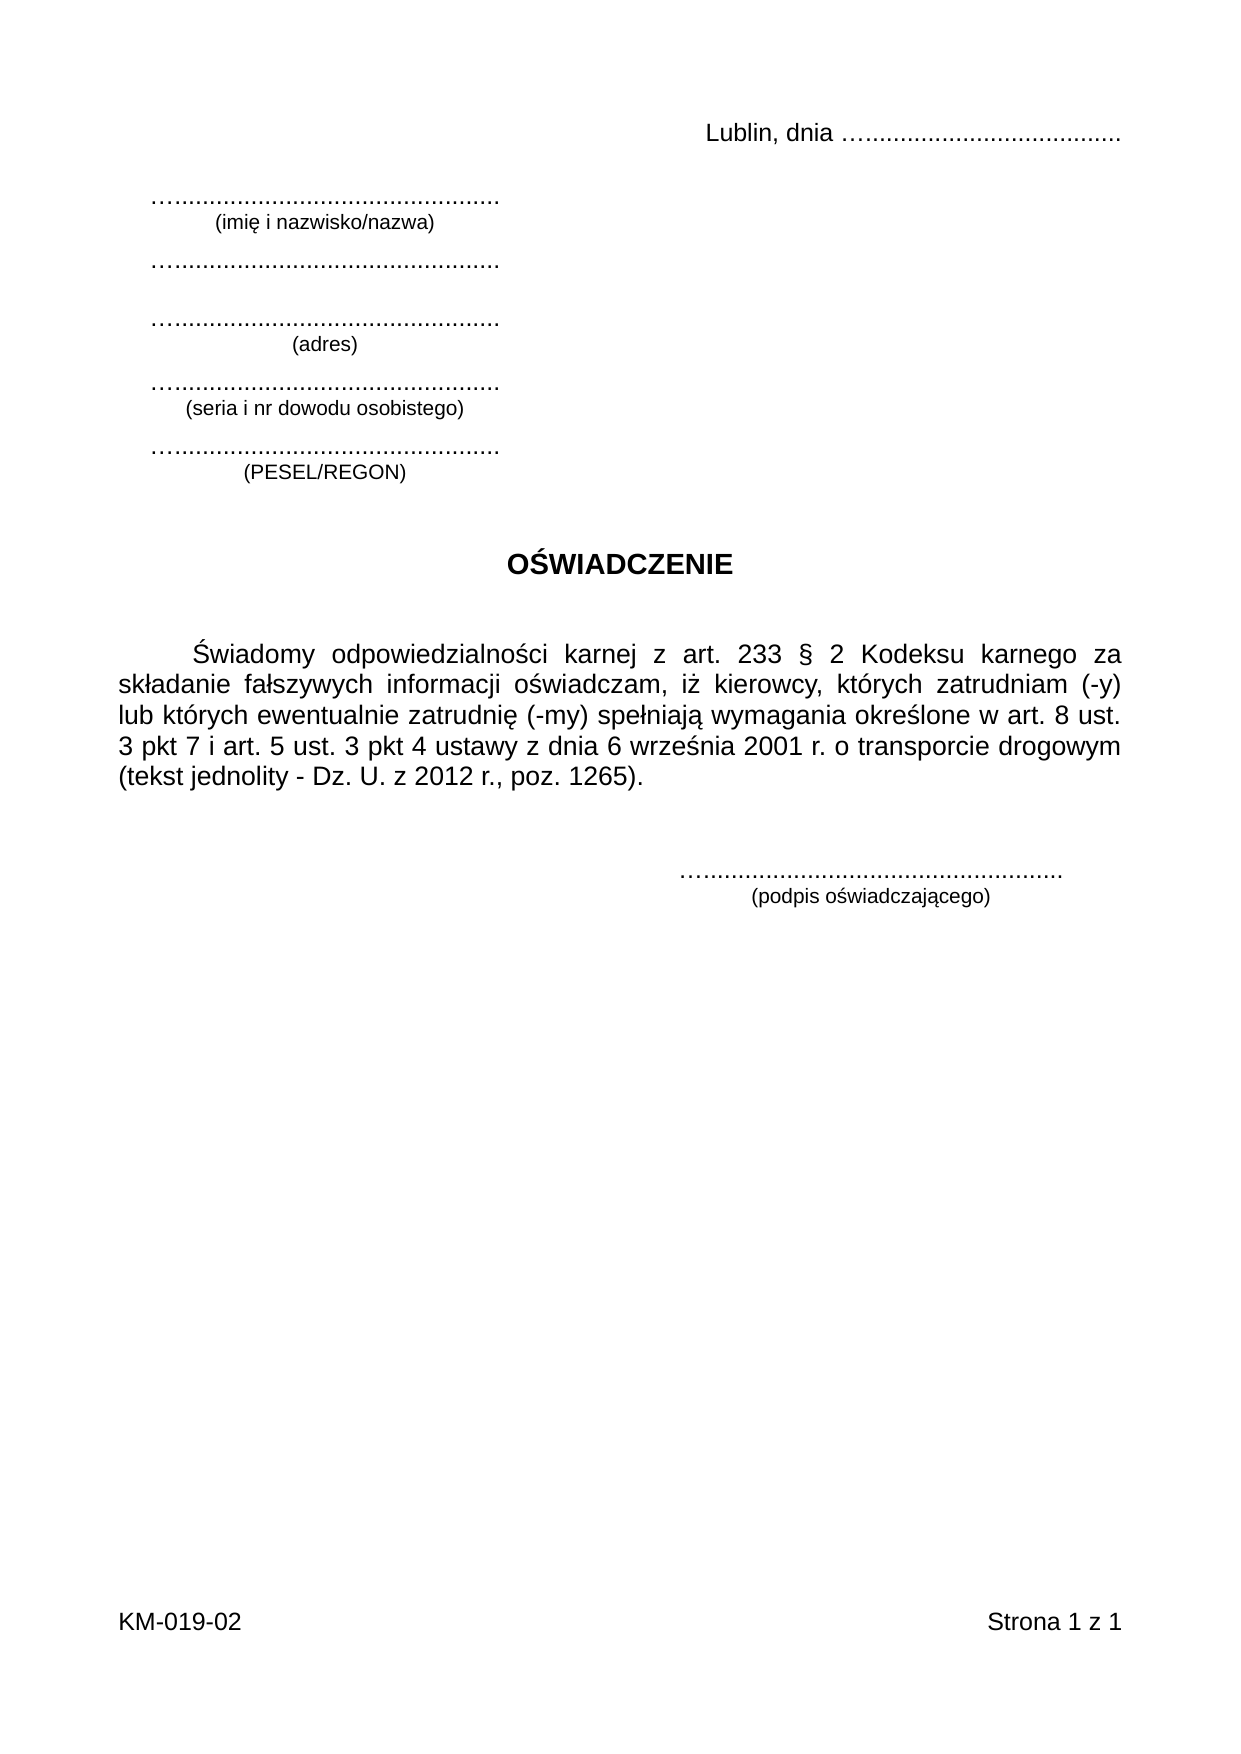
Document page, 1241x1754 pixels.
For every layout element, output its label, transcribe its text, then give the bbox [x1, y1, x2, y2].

text Świadomy odpowiedzialności karnej z art. 233 § 2 Kodeksu karnego za składanie fałszywych informacji oświadczam, iż kierowcy, których zatrudniam (-y) lub których ewentualnie zatrudnię (-my) spełniają wymagania określone w art. 8 ust. 3 pkt 7 i art. 5 ust. 3 pkt 4 ustawy z dnia 6 września 2001 r. o transporcie drogowym (tekst jednolity - Dz. U. z 2012 r., poz. 1265). [118, 638, 1122, 791]
table_cell …............................................... …............................................... (adres) [118, 240, 532, 361]
text OŚWIADCZENIE [118, 547, 1122, 581]
text Lublin, dnia …..................................... [118, 118, 1122, 147]
table_cell …............................................... (seria i nr dowodu osobistego) [118, 361, 532, 426]
table_header ….................................................... (podpis oświadczającego) [620, 849, 1122, 913]
table_cell …............................................... (PESEL/REGON) [118, 426, 532, 490]
table_header …............................................... (imię i nazwisko/nazwa) [118, 176, 532, 240]
table_header [118, 849, 620, 913]
